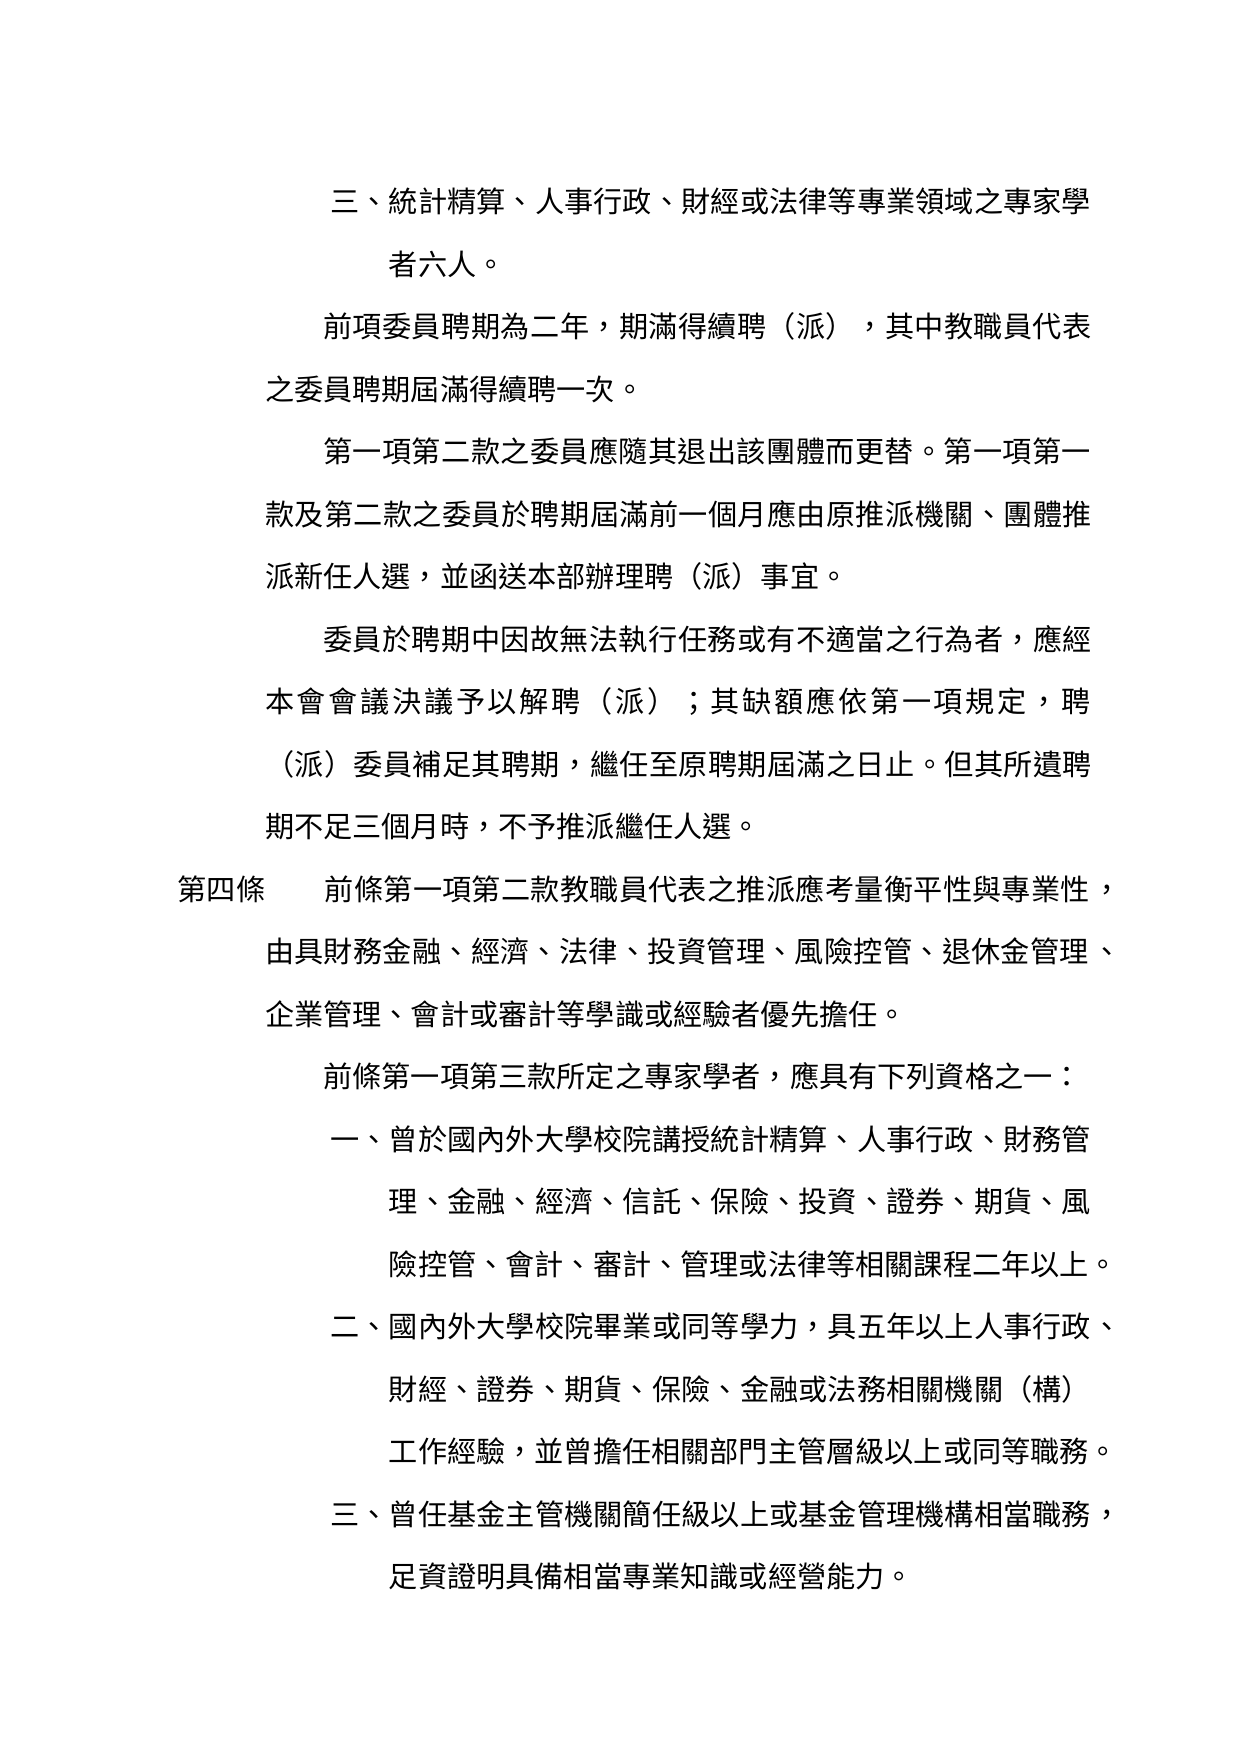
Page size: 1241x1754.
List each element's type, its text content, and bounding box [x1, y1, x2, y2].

text 委員於聘期中因故無法執行任務或有不適當之行為者，應經本會會議決議予以解聘（派）；其缺額應依第一項規定，聘（派）委員補足其聘期，繼任至原聘期屆滿之日止。但其所遺聘期不足三個月時，不予推派繼任人選。 [265, 596, 1092, 846]
text 第四條 前條第一項第二款教職員代表之推派應考量衡平性與專業性，由具財務金融、經濟、法律、投資管理、風險控管、退休金管理、企業管理、會計或審計等學識或經驗者優先擔任。 [177, 846, 1092, 1033]
list 曾任基金主管機關簡任級以上或基金管理機構相當職務，足資證明具備相當專業知識或經營能力。 [330, 1471, 1092, 1596]
text 第一項第二款之委員應隨其退出該團體而更替。第一項第一款及第二款之委員於聘期屆滿前一個月應由原推派機關、團體推派新任人選，並函送本部辦理聘（派）事宜。 [265, 408, 1092, 596]
list 曾於國內外大學校院講授統計精算、人事行政、財務管理、金融、經濟、信託、保險、投資、證券、期貨、風險控管、會計、審計、管理或法律等相關課程二年以上。 [330, 1096, 1092, 1283]
text 前項委員聘期為二年，期滿得續聘（派），其中教職員代表之委員聘期屆滿得續聘一次。 [265, 283, 1092, 408]
text 前條第一項第三款所定之專家學者，應具有下列資格之一： [265, 1033, 1092, 1096]
list 統計精算、人事行政、財經或法律等專業領域之專家學者六人。 [330, 158, 1092, 283]
list 國內外大學校院畢業或同等學力，具五年以上人事行政、財經、證券、期貨、保險、金融或法務相關機關（構）工作經驗，並曾擔任相關部門主管層級以上或同等職務。 [330, 1283, 1092, 1471]
